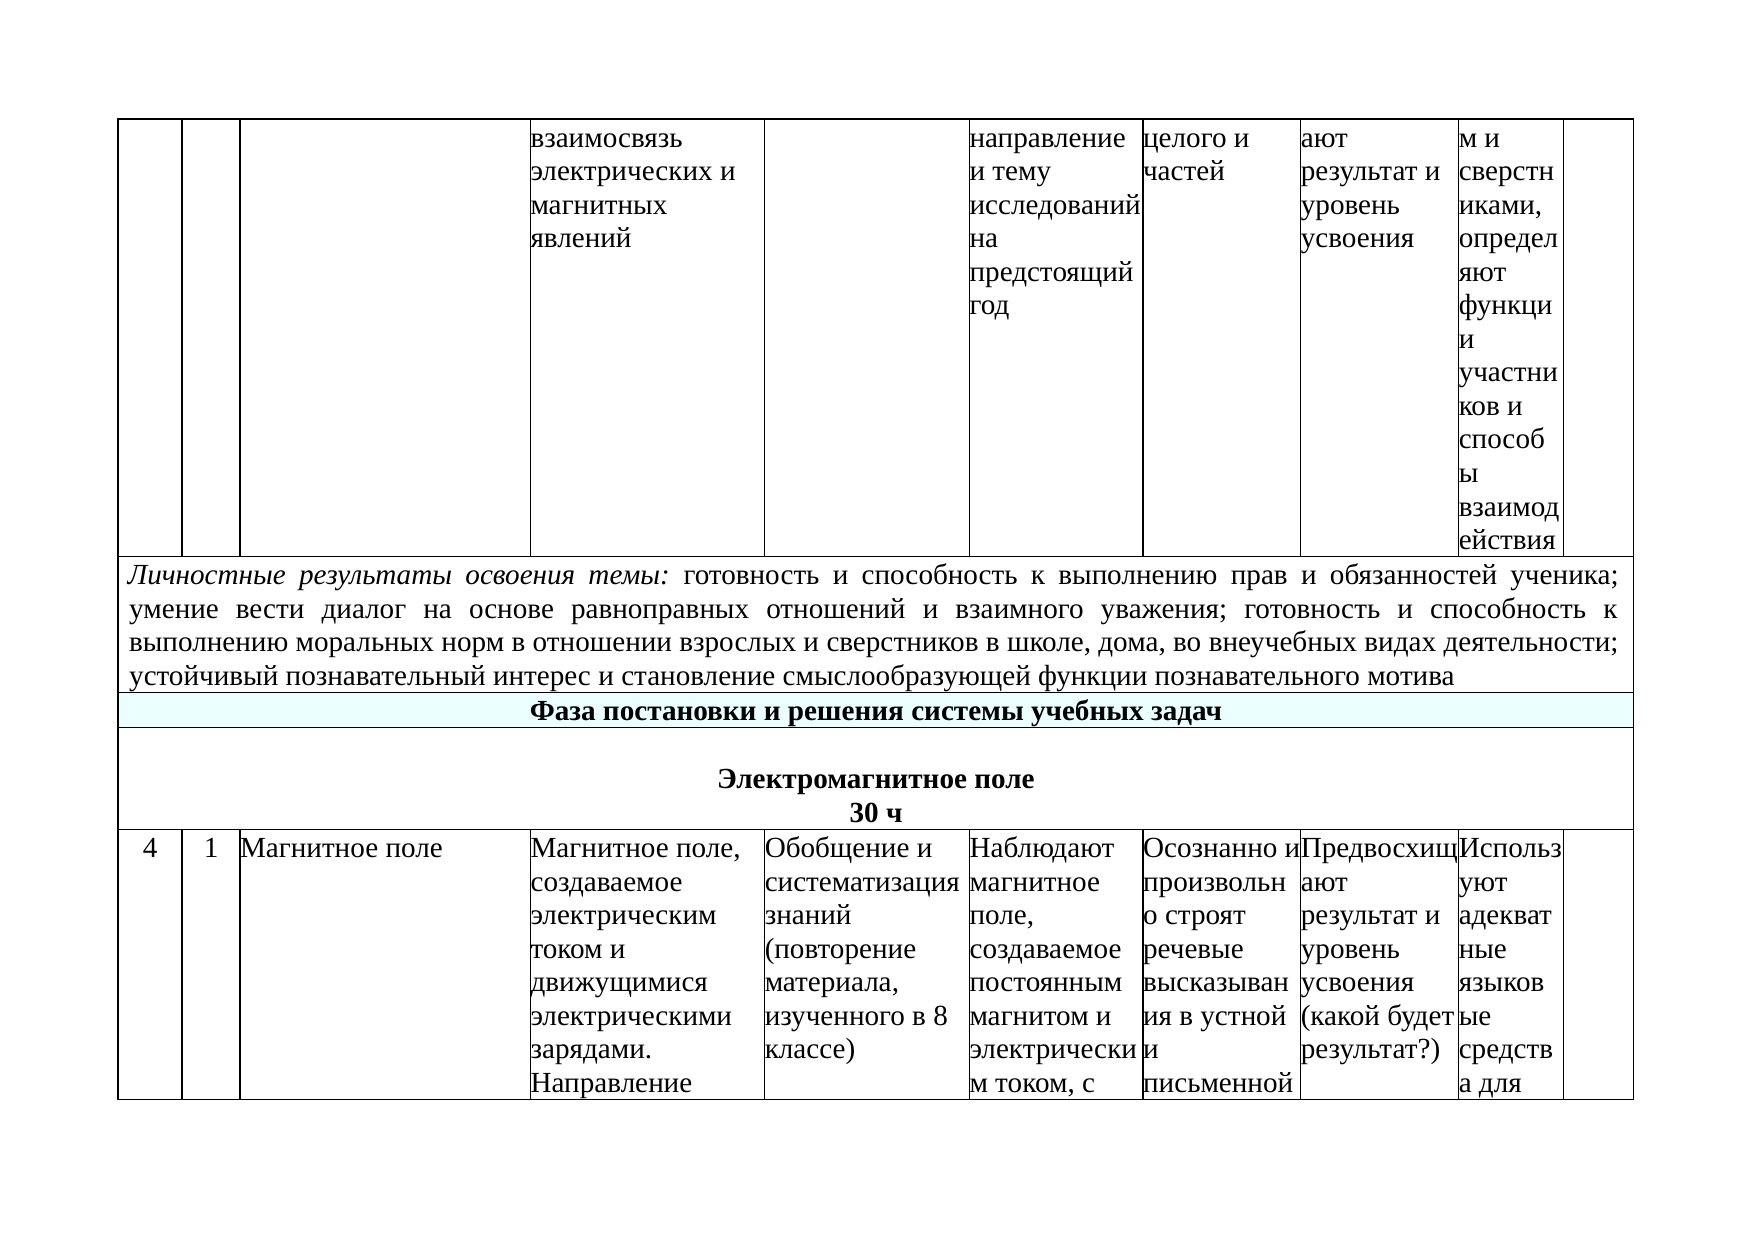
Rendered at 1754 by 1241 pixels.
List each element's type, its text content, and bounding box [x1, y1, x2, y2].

table_cell [241, 120, 530, 556]
table_cell [1564, 120, 1633, 556]
table_cell Обобщение и систематизация знаний (повторение материала, изученного в 8 классе) [765, 830, 969, 1099]
table_cell Магнитное поле [241, 830, 530, 1099]
table_cell [765, 120, 969, 556]
table_cell Используют адекватные языковые средства для [1459, 830, 1563, 1099]
table_cell 4 [119, 830, 181, 1099]
table_cell [119, 120, 181, 556]
table_cell Электромагнитное поле 30 ч [119, 728, 1633, 829]
table_cell направление и тему исследований на предстоящий год [970, 120, 1142, 556]
table_cell 1 [183, 830, 239, 1099]
table_cell Осознанно и произвольно строят речевые высказывания в устной и письменной [1144, 830, 1300, 1099]
table_cell м и сверстниками, определяют функции участников и способы взаимодействия [1459, 120, 1563, 556]
table_cell Наблюдают магнитное поле, создаваемое постоянным магнитом и электрическим током, с [970, 830, 1142, 1099]
table_cell [183, 120, 239, 556]
table_cell Магнитное поле, создаваемое электрическим током и движущимися электрическими зарядами. Направление [531, 830, 764, 1099]
table_cell взаимосвязь электрических и магнитных явлений [531, 120, 764, 556]
table_cell целого и частей [1144, 120, 1300, 556]
table_cell Личностные результаты освоения темы: готовность и способность к выполнению прав и обязанностей ученика; умение вести диалог на основе равноправных отношений и взаимного уважения; готовность и способность к выполнению моральных норм в отношении взрослых и сверстников в школе, дома, во внеучебных видах деятельности; устойчивый познавательный интерес и становление смыслообразующей функции познавательного мотива [119, 557, 1633, 691]
table_cell Предвосхищают результат и уровень усвоения (какой будет результат?) [1301, 830, 1458, 1099]
table_cell [1564, 830, 1633, 1099]
table_cell Фаза постановки и решения системы учебных задач [119, 693, 1633, 727]
table_cell ают результат и уровень усвоения [1301, 120, 1458, 556]
